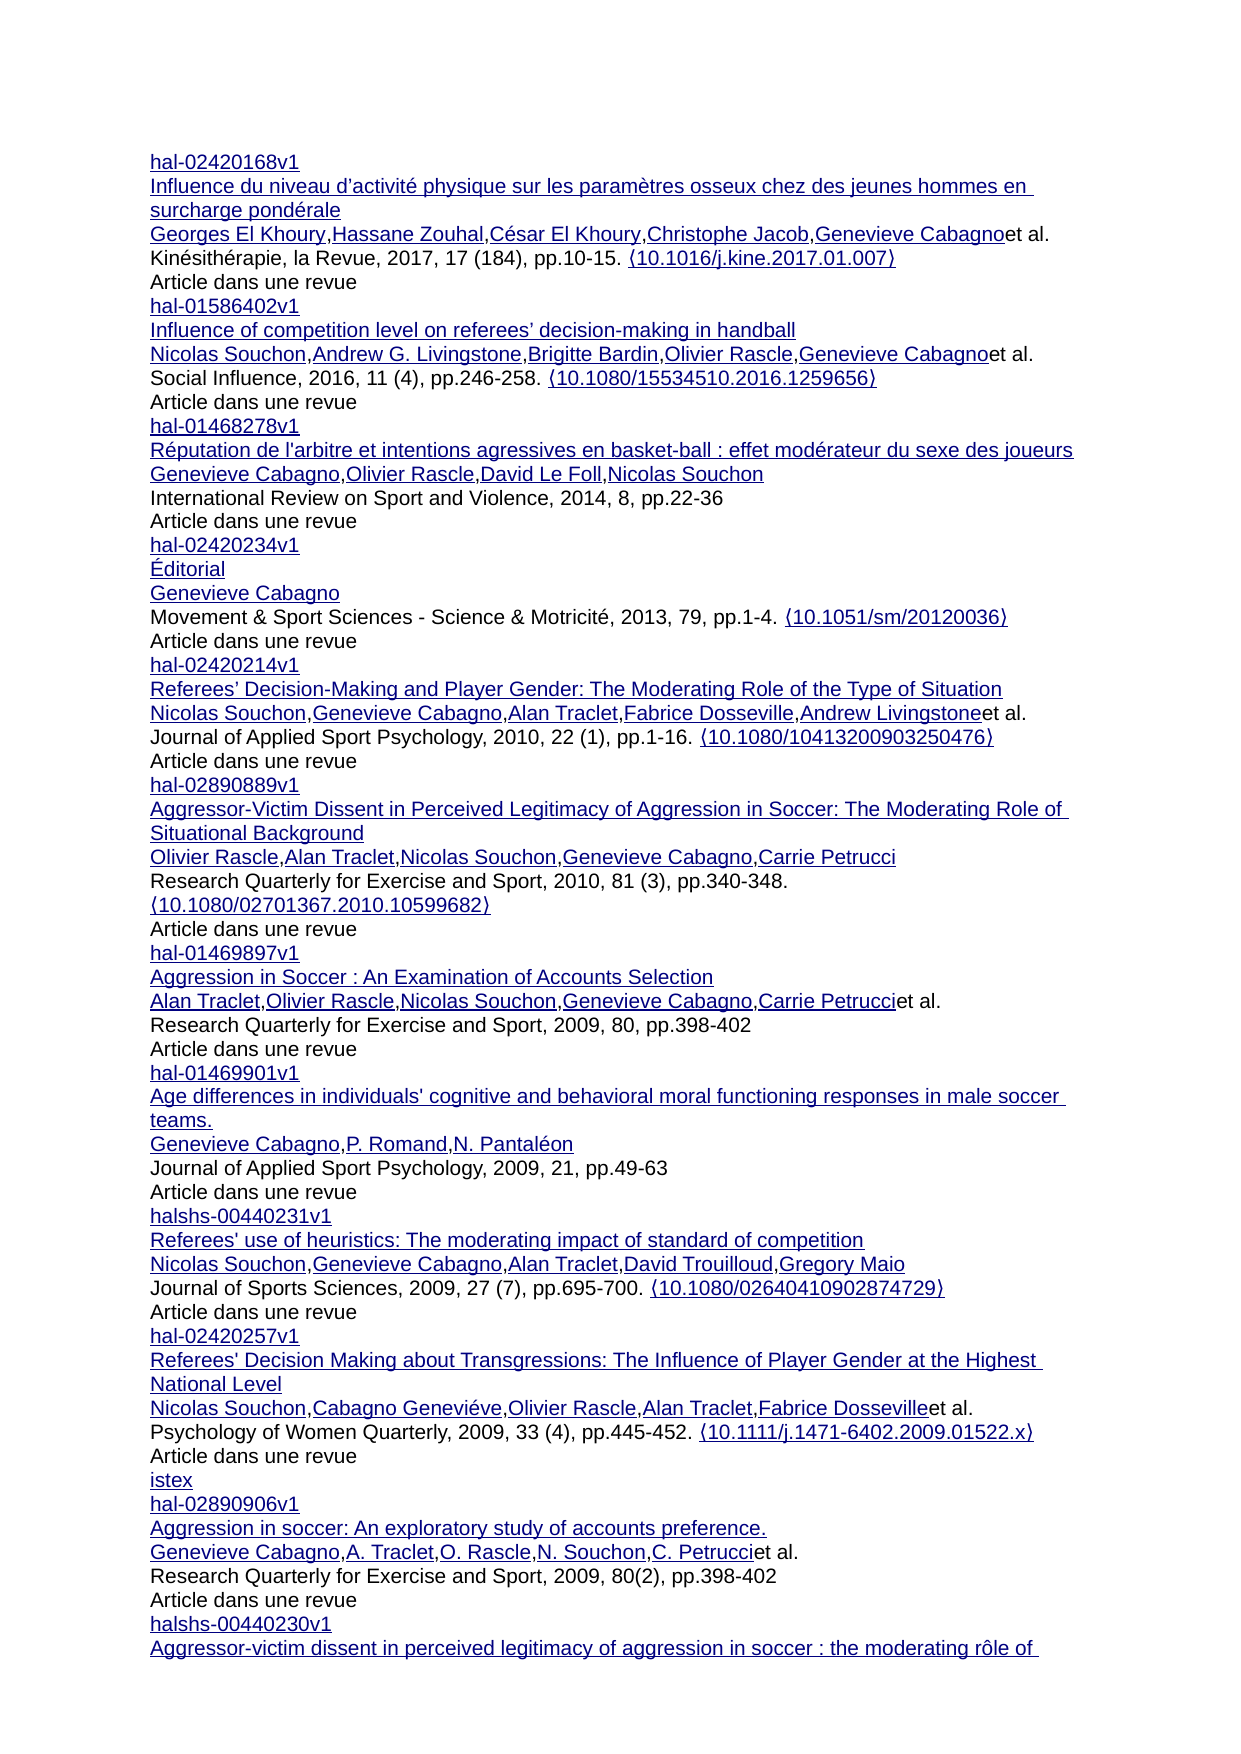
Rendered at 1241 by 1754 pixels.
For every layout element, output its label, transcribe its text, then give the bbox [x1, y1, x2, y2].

table_cell Aggression in Soccer : An Examination of Accounts Selection Alan Traclet,Olivier Rascle,Nicolas Souchon,Genevieve Cabagno,Carrie Petrucciet al. Research Quarterly for Exercise and Sport, 2009, 80, pp.398-402 Article dans une revue hal-01469901v1 [150, 965, 1090, 1084]
table_cell Influence du niveau d’activité physique sur les paramètres osseux chez des jeunes hommes en surcharge pondérale Georges El Khoury,Hassane Zouhal,César El Khoury,Christophe Jacob,Genevieve Cabagnoet al. Kinésithérapie, la Revue, 2017, 17 (184), pp.10-15. ⟨10.1016/j.kine.2017.01.007⟩ Article dans une revue hal-01586402v1 [150, 174, 1090, 318]
table_cell Réputation de l'arbitre et intentions agressives en basket-ball : effet modérateur du sexe des joueurs Genevieve Cabagno,Olivier Rascle,David Le Foll,Nicolas Souchon International Review on Sport and Violence, 2014, 8, pp.22-36 Article dans une revue hal-02420234v1 [150, 438, 1090, 557]
table_cell Aggressor-Victim Dissent in Perceived Legitimacy of Aggression in Soccer: The Moderating Role of Situational Background Olivier Rascle,Alan Traclet,Nicolas Souchon,Genevieve Cabagno,Carrie Petrucci Research Quarterly for Exercise and Sport, 2010, 81 (3), pp.340-348. ⟨10.1080/02701367.2010.10599682⟩ Article dans une revue hal-01469897v1 [150, 797, 1090, 964]
table_cell Influence of competition level on referees’ decision-making in handball Nicolas Souchon,Andrew G. Livingstone,Brigitte Bardin,Olivier Rascle,Genevieve Cabagnoet al. Social Influence, 2016, 11 (4), pp.246-258. ⟨10.1080/15534510.2016.1259656⟩ Article dans une revue hal-01468278v1 [150, 318, 1090, 437]
table_cell Age differences in individuals' cognitive and behavioral moral functioning responses in male soccer teams. Genevieve Cabagno,P. Romand,N. Pantaléon Journal of Applied Sport Psychology, 2009, 21, pp.49-63 Article dans une revue halshs-00440231v1 [150, 1084, 1090, 1228]
table_cell Referees' use of heuristics: The moderating impact of standard of competition Nicolas Souchon,Genevieve Cabagno,Alan Traclet,David Trouilloud,Gregory Maio Journal of Sports Sciences, 2009, 27 (7), pp.695-700. ⟨10.1080/02640410902874729⟩ Article dans une revue hal-02420257v1 [150, 1228, 1090, 1348]
table_cell Aggression in soccer: An exploratory study of accounts preference. Genevieve Cabagno,A. Traclet,O. Rascle,N. Souchon,C. Petrucciet al. Research Quarterly for Exercise and Sport, 2009, 80(2), pp.398-402 Article dans une revue halshs-00440230v1 [150, 1516, 1090, 1635]
table_cell Éditorial Genevieve Cabagno Movement & Sport Sciences - Science & Motricité, 2013, 79, pp.1-4. ⟨10.1051/sm/20120036⟩ Article dans une revue hal-02420214v1 [150, 557, 1090, 677]
table_cell Aggressor-victim dissent in perceived legitimacy of aggression in soccer : the moderating rôle of [150, 1635, 1090, 1659]
table_cell Referees’ Decision-Making and Player Gender: The Moderating Role of the Type of Situation Nicolas Souchon,Genevieve Cabagno,Alan Traclet,Fabrice Dosseville,Andrew Livingstoneet al. Journal of Applied Sport Psychology, 2010, 22 (1), pp.1-16. ⟨10.1080/10413200903250476⟩ Article dans une revue hal-02890889v1 [150, 677, 1090, 797]
table_cell hal-02420168v1 [150, 150, 1090, 174]
table_cell Referees' Decision Making about Transgressions: The Influence of Player Gender at the Highest National Level Nicolas Souchon,Cabagno Geneviéve,Olivier Rascle,Alan Traclet,Fabrice Dossevilleet al. Psychology of Women Quarterly, 2009, 33 (4), pp.445-452. ⟨10.1111/j.1471-6402.2009.01522.x⟩ Article dans une revue istex hal-02890906v1 [150, 1348, 1090, 1516]
